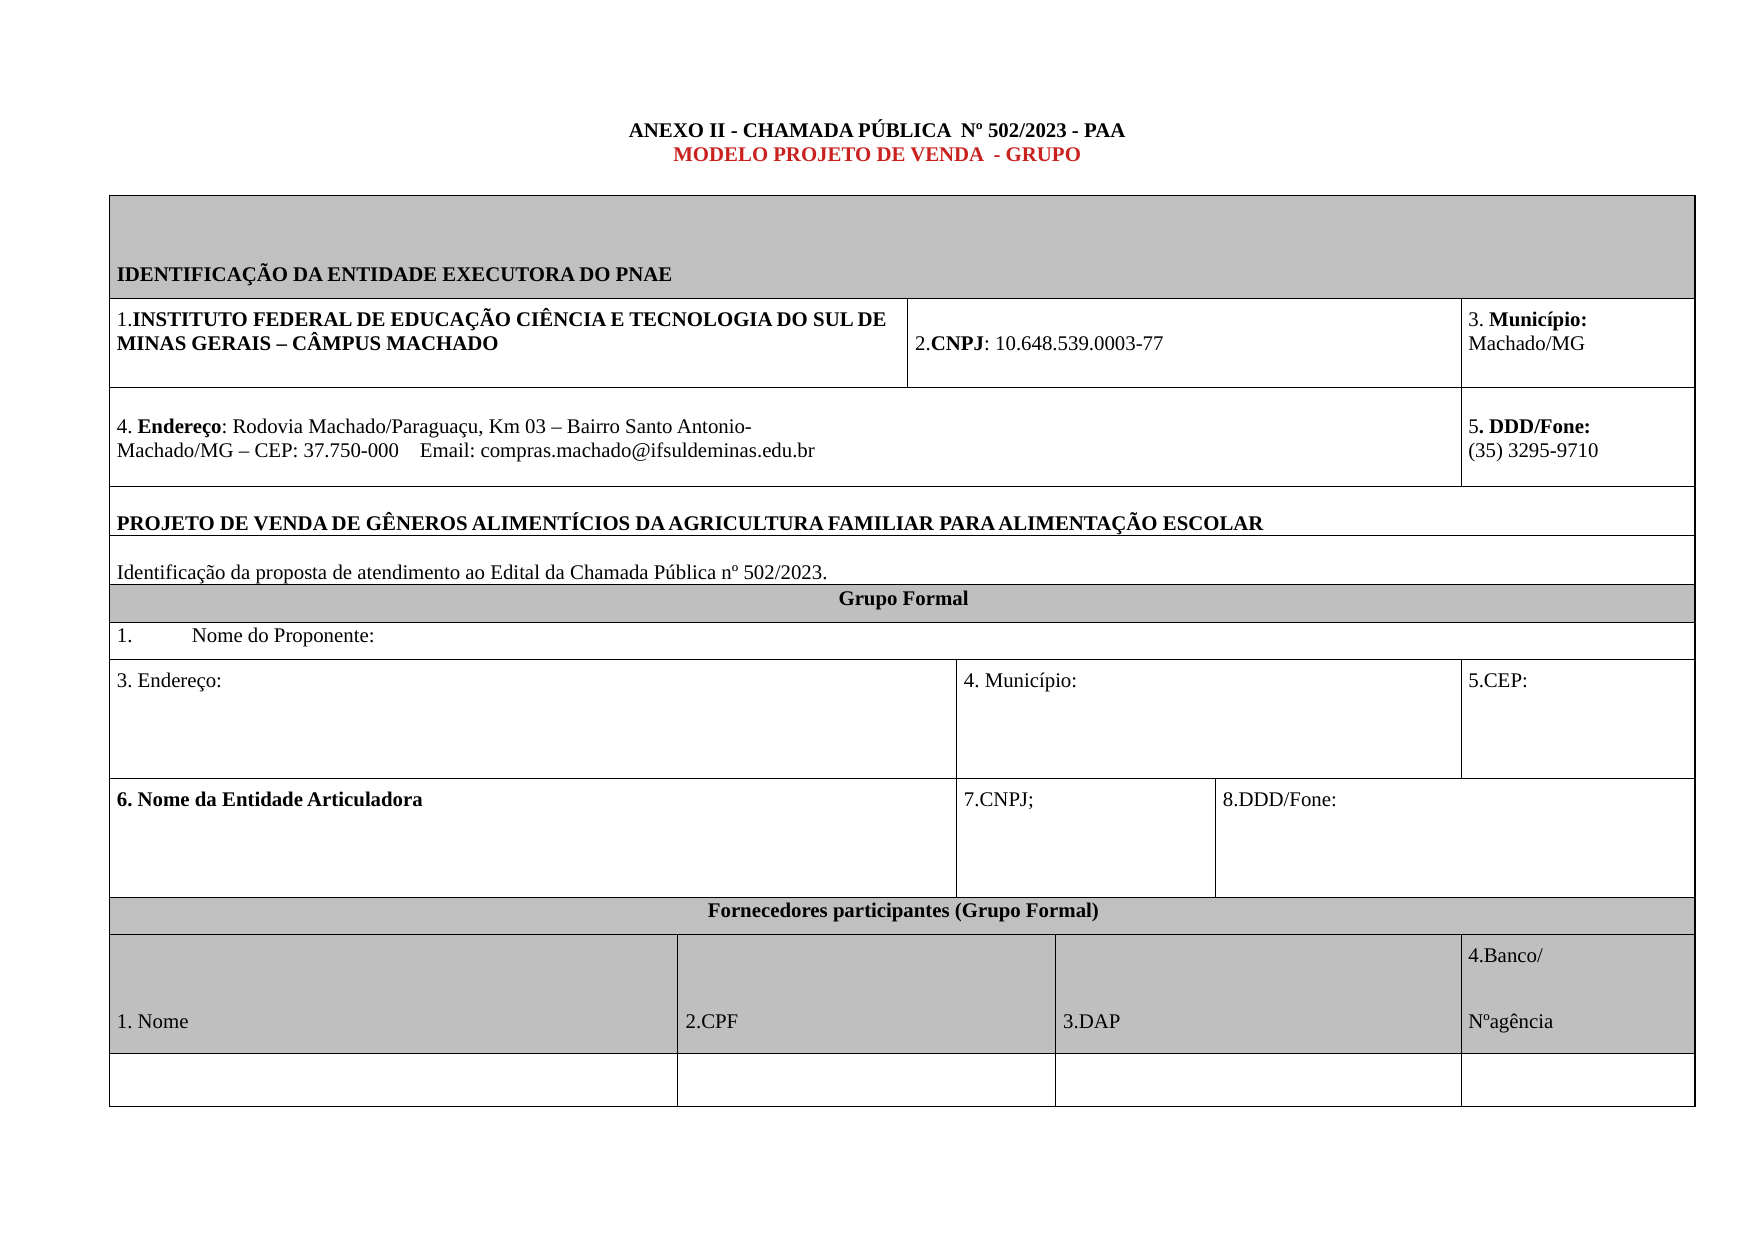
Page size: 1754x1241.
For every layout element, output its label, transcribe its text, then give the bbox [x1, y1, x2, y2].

table_cell Grupo Formal [110, 585, 1694, 622]
table_cell Nome do Proponente: [110, 623, 1694, 659]
table_cell 5. DDD/Fone: (35) 3295-9710 [1462, 388, 1694, 486]
table_header IDENTIFICAÇÃO DA ENTIDADE EXECUTORA DO PNAE [110, 196, 1694, 298]
table_cell 5.CEP: [1462, 660, 1694, 778]
table_cell Fornecedores participantes (Grupo Formal) [110, 898, 1694, 934]
table_cell 6. Nome da Entidade Articuladora [110, 779, 956, 897]
table_cell [110, 1054, 677, 1106]
table_cell 2.CNPJ: 10.648.539.0003-77 [908, 299, 1461, 387]
table_cell Identificação da proposta de atendimento ao Edital da Chamada Pública nº 502/2023. [110, 536, 1694, 584]
table_cell 1. Nome [110, 935, 677, 1053]
table_cell 1.INSTITUTO FEDERAL DE EDUCAÇÃO CIÊNCIA E TECNOLOGIA DO SUL DE MINAS GERAIS – CÂMPUS MACHADO [110, 299, 907, 387]
table_cell 2.CPF [678, 935, 1055, 1053]
text MODELO PROJETO DE VENDA - GRUPO [118, 142, 1636, 166]
table_cell [1056, 1054, 1461, 1106]
table_cell 4. Município: [957, 660, 1461, 778]
text ANEXO II - CHAMADA PÚBLICA Nº 502/2023 - PAA [118, 118, 1636, 142]
table_cell 4.Banco/ Nºagência [1462, 935, 1694, 1053]
table_cell 4. Endereço: Rodovia Machado/Paraguaçu, Km 03 – Bairro Santo Antonio- Machado/MG – CEP: 37.750-000 Email: compras.machado@ifsuldeminas.edu.br [110, 388, 1461, 486]
table_cell 8.DDD/Fone: [1216, 779, 1694, 897]
table_cell 3. Endereço: [110, 660, 956, 778]
table_cell [1462, 1054, 1694, 1106]
table_cell [678, 1054, 1055, 1106]
table_cell 7.CNPJ; [957, 779, 1215, 897]
table_cell PROJETO DE VENDA DE GÊNEROS ALIMENTÍCIOS DA AGRICULTURA FAMILIAR PARA ALIMENTAÇÃO ESCOLAR [110, 487, 1694, 535]
table_cell 3.DAP [1056, 935, 1461, 1053]
table_cell 3. Município: Machado/MG [1462, 299, 1694, 387]
